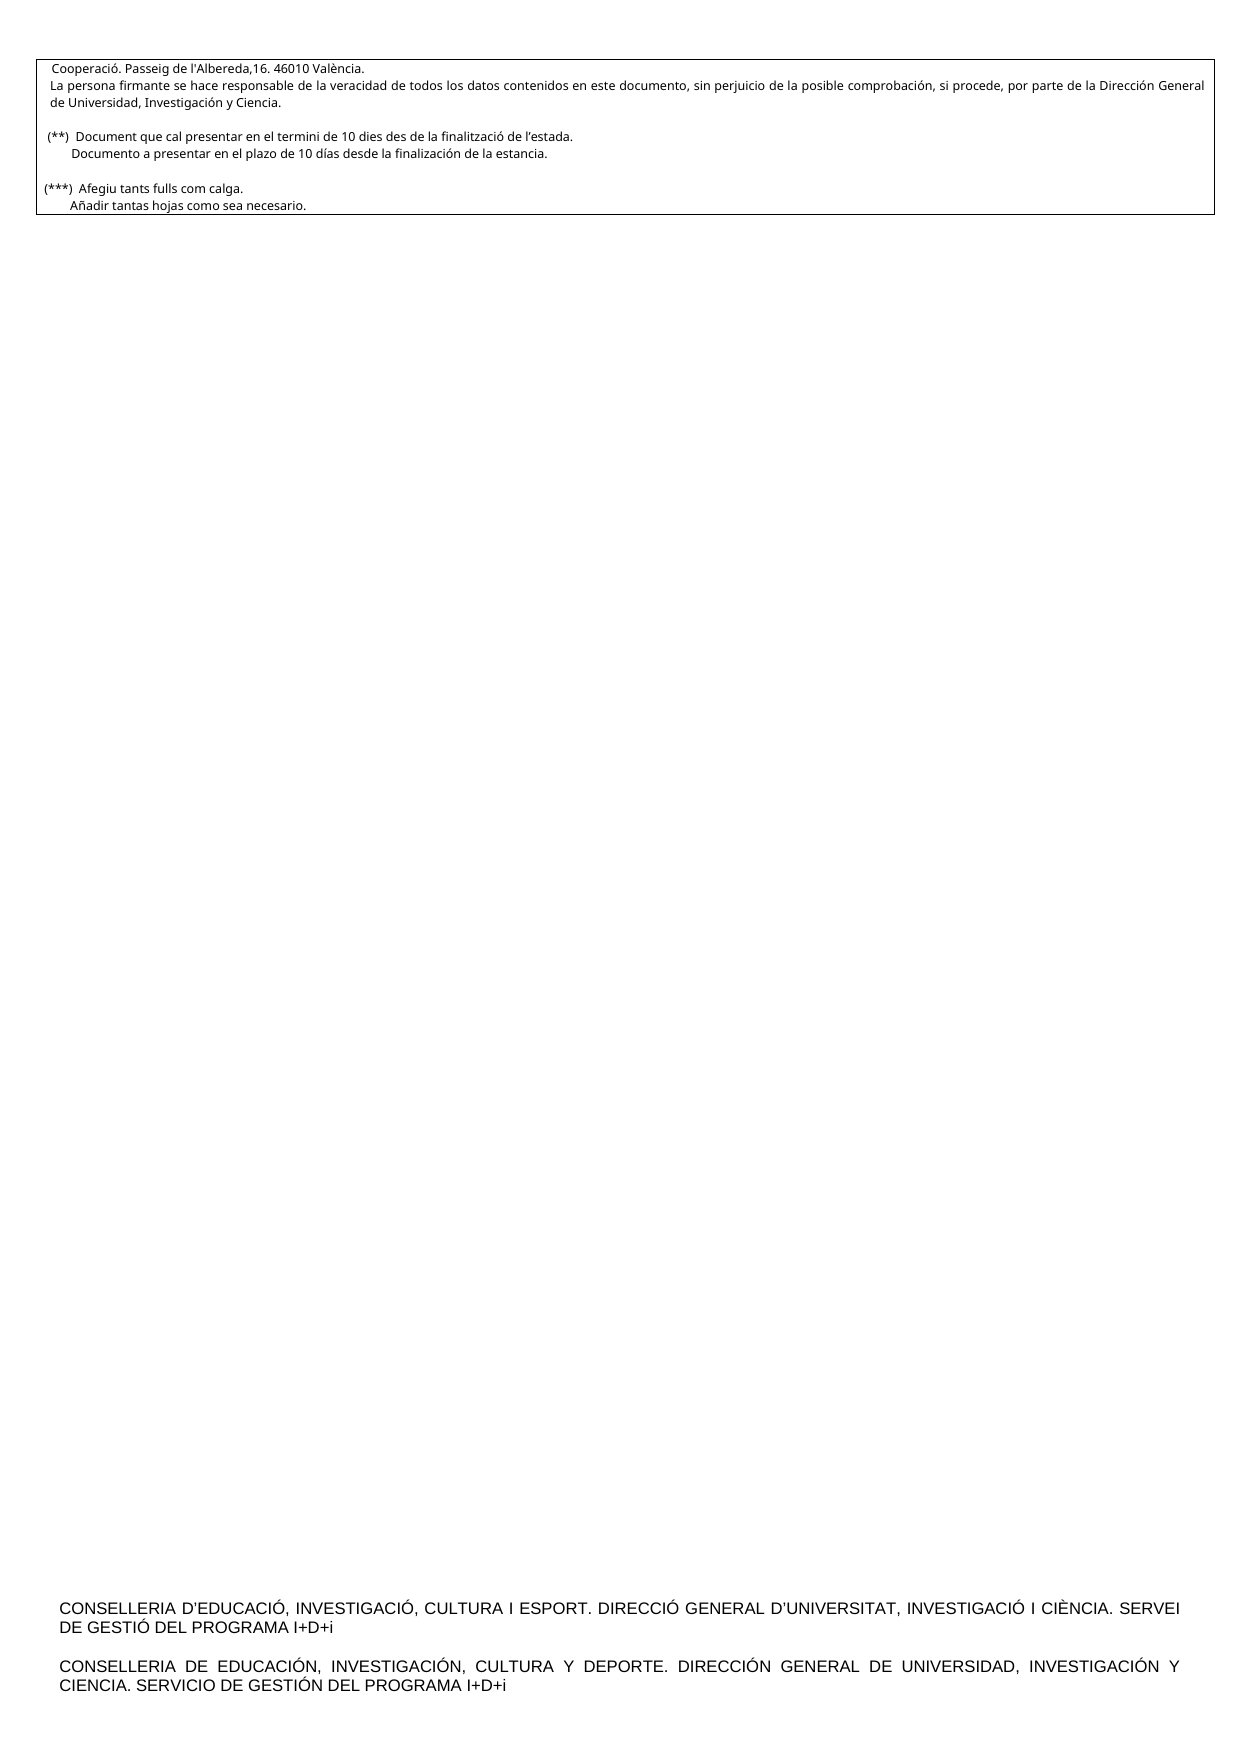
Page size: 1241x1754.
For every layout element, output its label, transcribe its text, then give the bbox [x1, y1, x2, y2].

table_cell Cooperació. Passeig de l'Albereda,16. 46010 València. La persona firmante se hace responsable de la veracidad de todos los datos contenidos en este documento, sin perjuicio de la posible comprobación, si procede, por parte de la Dirección General de Universidad, Investigación y Ciencia. (**) Document que cal presentar en el termini de 10 dies des de la finalització de l’estada. Documento a presentar en el plazo de 10 días desde la finalización de la estancia. (***) Afegiu tants fulls com calga. Añadir tantas hojas como sea necesario. [37, 60, 1214, 214]
